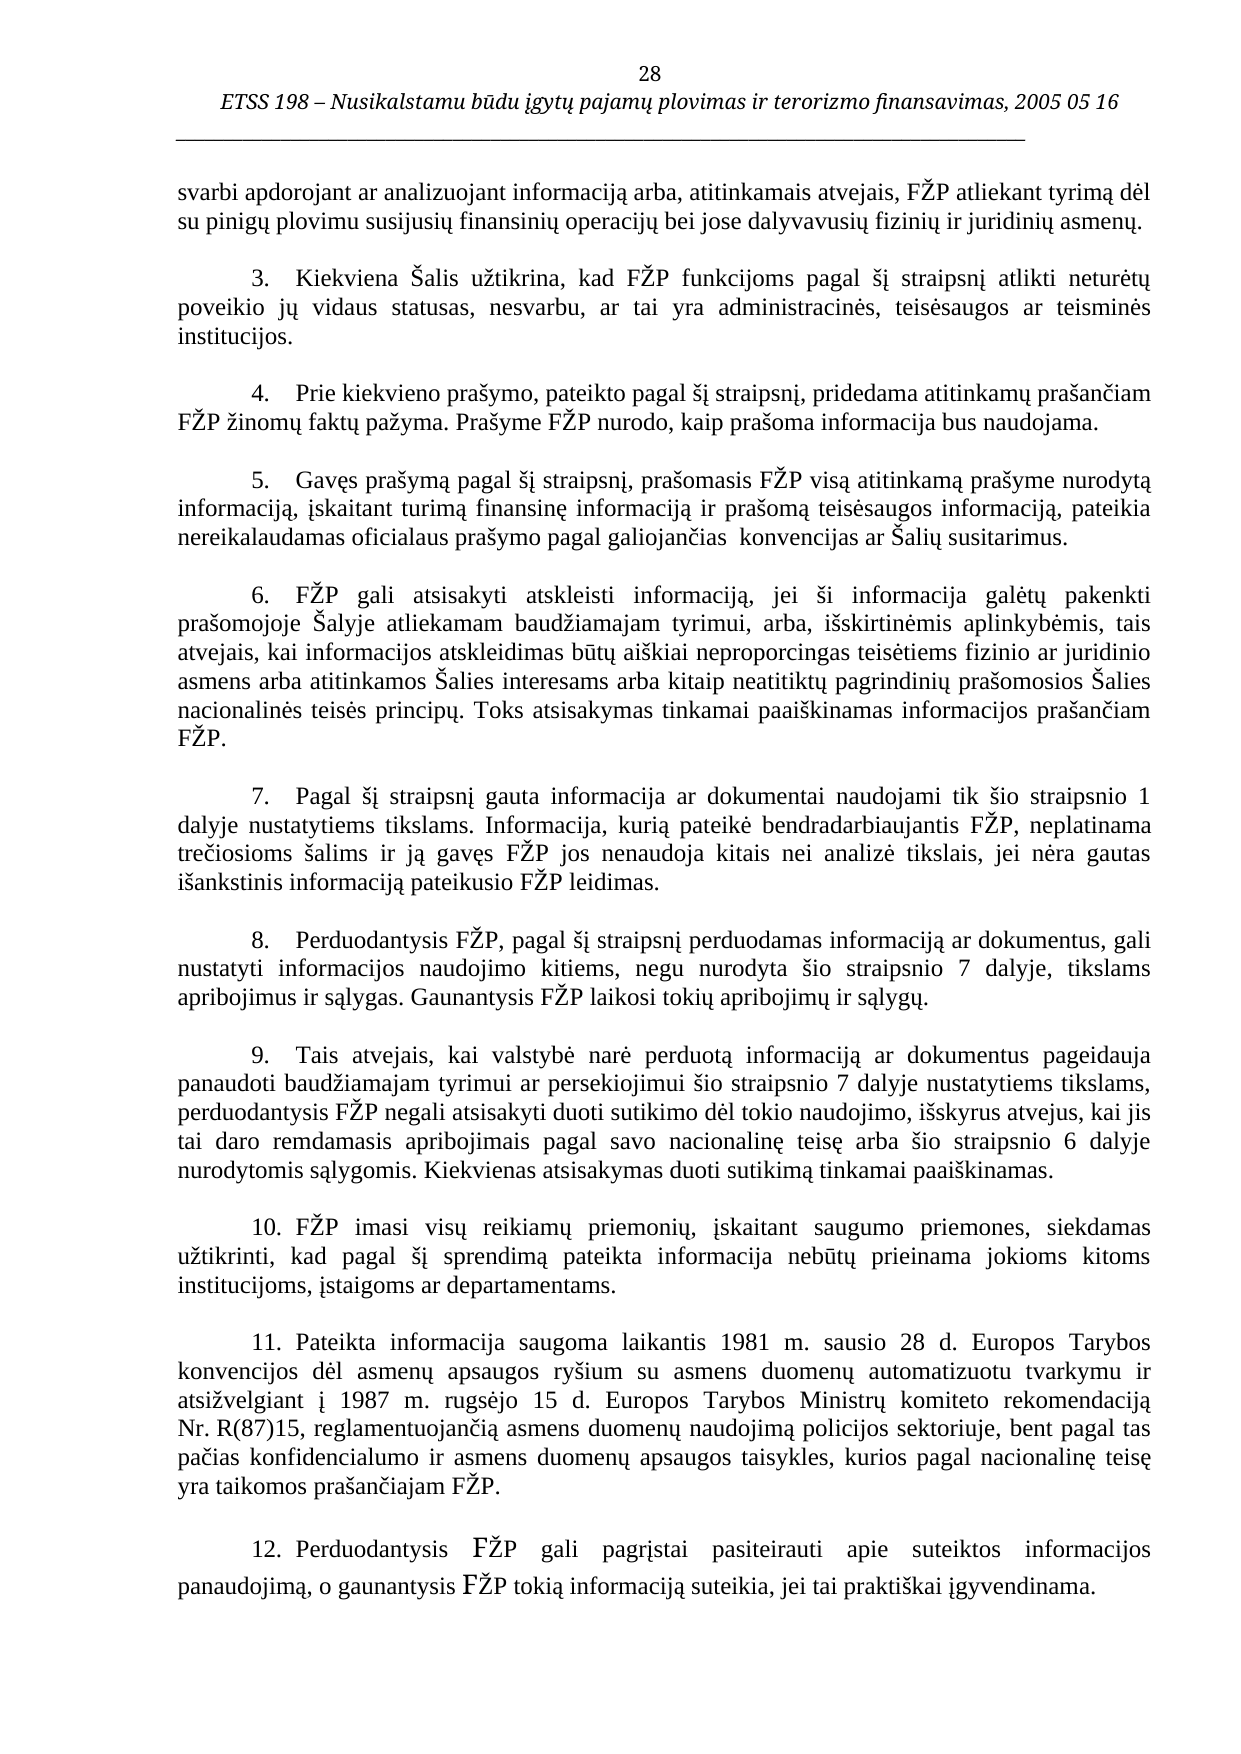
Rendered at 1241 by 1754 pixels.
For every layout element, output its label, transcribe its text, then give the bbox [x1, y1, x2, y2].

text 7. Pagal šį straipsnį gauta informacija ar dokumentai naudojami tik šio straipsnio 1 dalyje nustatytiems tikslams. Informacija, kurią pateikė bendradarbiaujantis FŽP, neplatinama trečiosioms šalims ir ją gavęs FŽP jos nenaudoja kitais nei analizė tikslais, jei nėra gautas išankstinis informaciją pateikusio FŽP leidimas. [177, 781, 1152, 896]
text 4. Prie kiekvieno prašymo, pateikto pagal šį straipsnį, pridedama atitinkamų prašančiam FŽP žinomų faktų pažyma. Prašyme FŽP nurodo, kaip prašoma informacija bus naudojama. [177, 378, 1152, 436]
text svarbi apdorojant ar analizuojant informaciją arba, atitinkamais atvejais, FŽP atliekant tyrimą dėl su pinigų plovimu susijusių finansinių operacijų bei jose dalyvavusių fizinių ir juridinių asmenų. [177, 177, 1152, 235]
text 3. Kiekviena Šalis užtikrina, kad FŽP funkcijoms pagal šį straipsnį atlikti neturėtų poveikio jų vidaus statusas, nesvarbu, ar tai yra administracinės, teisėsaugos ar teisminės institucijos. [177, 263, 1152, 350]
text 12. Perduodantysis FŽP gali pagrįstai pasiteirauti apie suteiktos informacijos panaudojimą, o gaunantysis FŽP tokią informaciją suteikia, jei tai praktiškai įgyvendinama. [177, 1528, 1152, 1602]
text 9. Tais atvejais, kai valstybė narė perduotą informaciją ar dokumentus pageidauja panaudoti baudžiamajam tyrimui ar persekiojimui šio straipsnio 7 dalyje nustatytiems tikslams, perduodantysis FŽP negali atsisakyti duoti sutikimo dėl tokio naudojimo, išskyrus atvejus, kai jis tai daro remdamasis apribojimais pagal savo nacionalinę teisę arba šio straipsnio 6 dalyje nurodytomis sąlygomis. Kiekvienas atsisakymas duoti sutikimą tinkamai paaiškinamas. [177, 1040, 1152, 1183]
text 5. Gavęs prašymą pagal šį straipsnį, prašomasis FŽP visą atitinkamą prašyme nurodytą informaciją, įskaitant turimą finansinę informaciją ir prašomą teisėsaugos informaciją, pateikia nereikalaudamas oficialaus prašymo pagal galiojančias konvencijas ar Šalių susitarimus. [177, 465, 1152, 551]
text 10. FŽP imasi visų reikiamų priemonių, įskaitant saugumo priemones, siekdamas užtikrinti, kad pagal šį sprendimą pateikta informacija nebūtų prieinama jokioms kitoms institucijoms, įstaigoms ar departamentams. [177, 1212, 1152, 1298]
text 11. Pateikta informacija saugoma laikantis 1981 m. sausio 28 d. Europos Tarybos konvencijos dėl asmenų apsaugos ryšium su asmens duomenų automatizuotu tvarkymu ir atsižvelgiant į 1987 m. rugsėjo 15 d. Europos Tarybos Ministrų komiteto rekomendaciją Nr. R(87)15, reglamentuojančią asmens duomenų naudojimą policijos sektoriuje, bent pagal tas pačias konfidencialumo ir asmens duomenų apsaugos taisykles, kurios pagal nacionalinę teisę yra taikomos prašančiajam FŽP. [177, 1327, 1152, 1500]
text 8. Perduodantysis FŽP, pagal šį straipsnį perduodamas informaciją ar dokumentus, gali nustatyti informacijos naudojimo kitiems, negu nurodyta šio straipsnio 7 dalyje, tikslams apribojimus ir sąlygas. Gaunantysis FŽP laikosi tokių apribojimų ir sąlygų. [177, 925, 1152, 1011]
text 6. FŽP gali atsisakyti atskleisti informaciją, jei ši informacija galėtų pakenkti prašomojoje Šalyje atliekamam baudžiamajam tyrimui, arba, išskirtinėmis aplinkybėmis, tais atvejais, kai informacijos atskleidimas būtų aiškiai neproporcingas teisėtiems fizinio ar juridinio asmens arba atitinkamos Šalies interesams arba kitaip neatitiktų pagrindinių prašomosios Šalies nacionalinės teisės principų. Toks atsisakymas tinkamai paaiškinamas informacijos prašančiam FŽP. [177, 580, 1152, 752]
